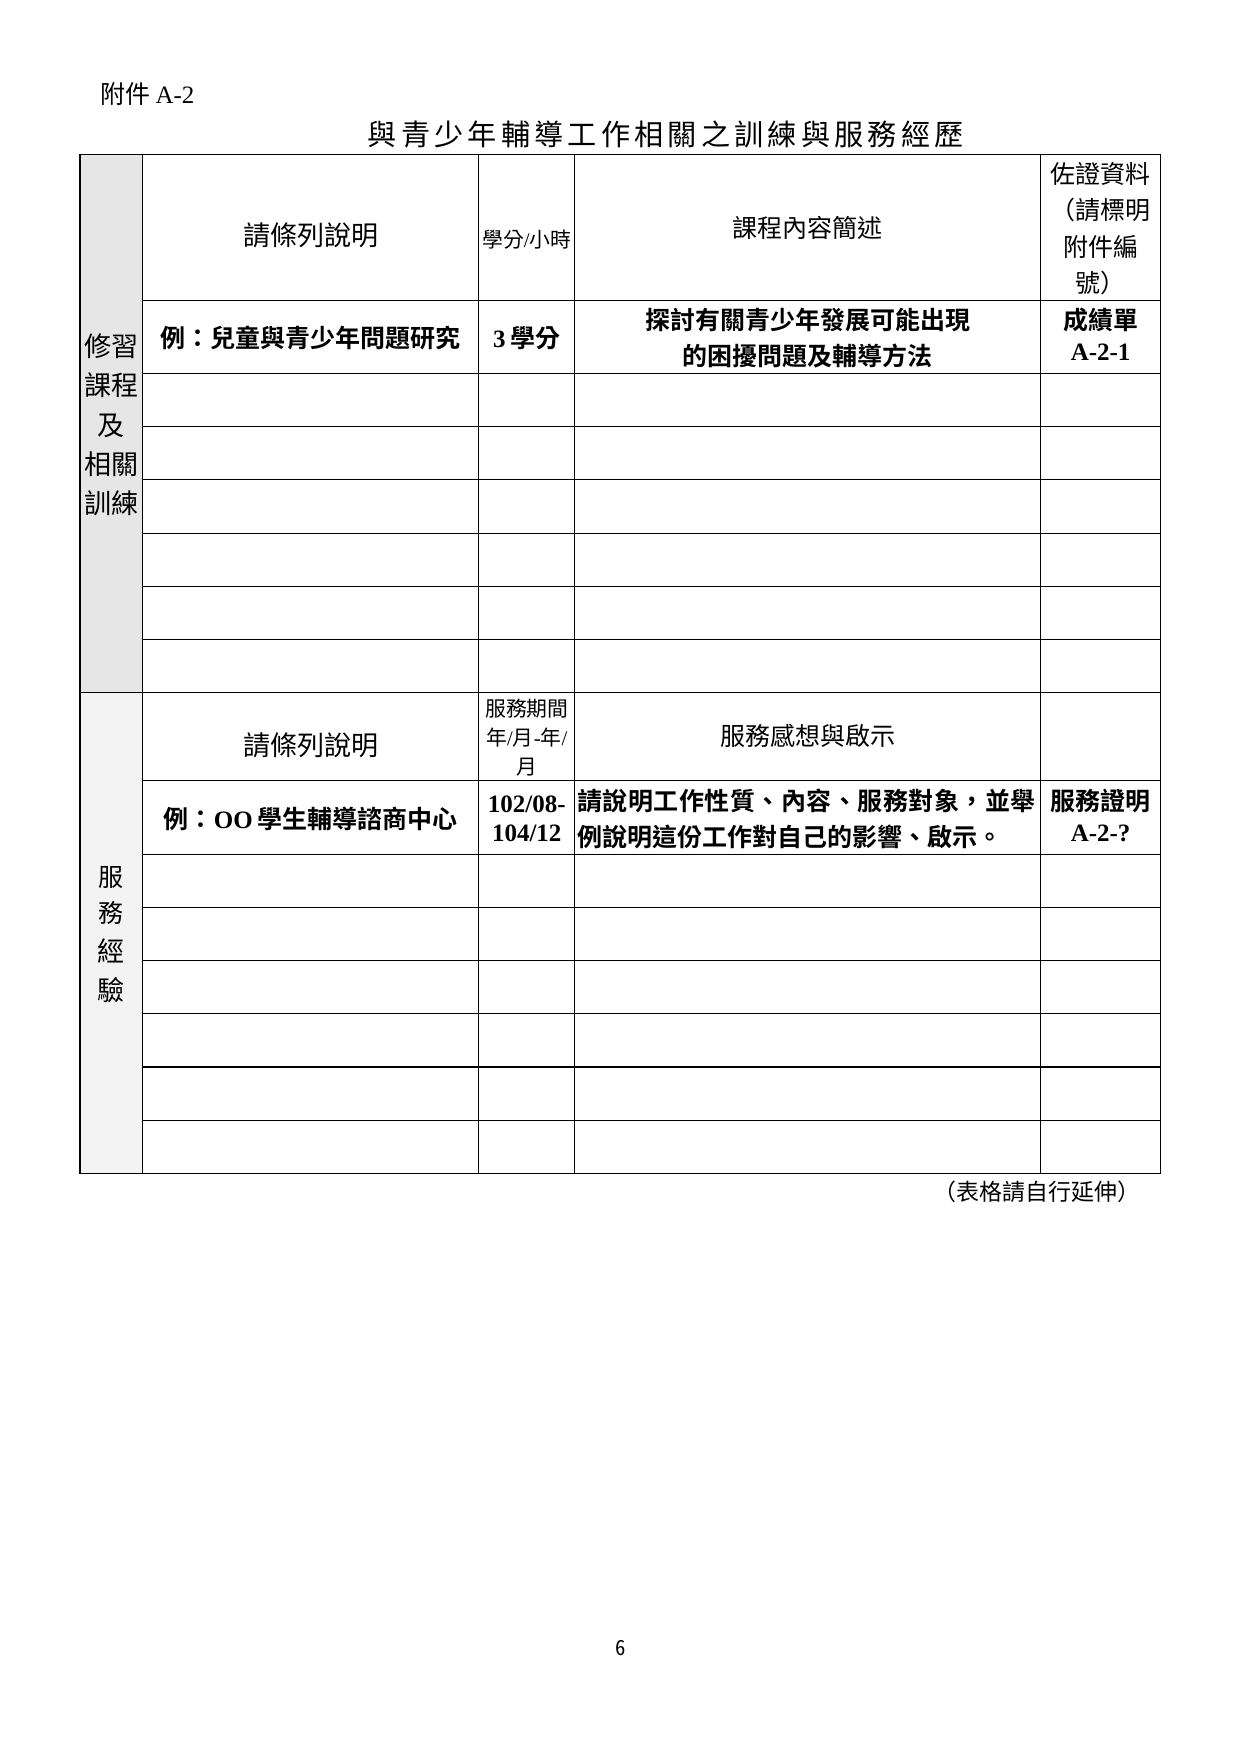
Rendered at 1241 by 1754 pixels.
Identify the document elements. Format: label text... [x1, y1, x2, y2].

text 附件A-2 [100, 75, 1140, 111]
table_cell [479, 1121, 574, 1173]
table_cell [1041, 855, 1160, 907]
table_header 修習課程及 相關訓練 [81, 155, 142, 692]
table_cell [1041, 640, 1160, 692]
table_cell [143, 961, 478, 1013]
table_cell [575, 374, 1040, 426]
table_header 請條列說明 [143, 155, 478, 299]
table_cell [1041, 534, 1160, 586]
table_cell [575, 480, 1040, 532]
table_cell [575, 534, 1040, 586]
table_cell [575, 855, 1040, 907]
table_cell [143, 374, 478, 426]
table_cell 服務證明 A-2-? [1041, 781, 1160, 854]
table_cell [479, 374, 574, 426]
text （表格請自行延伸） [100, 1174, 1140, 1207]
table_cell 服務感想與啟示 [575, 693, 1040, 780]
table_cell [479, 534, 574, 586]
text 與青少年輔導工作相關之訓練與服務經歷 [100, 111, 1231, 153]
table_cell [575, 640, 1040, 692]
table_cell [143, 1121, 478, 1173]
table_cell [575, 1014, 1040, 1066]
table_cell [143, 1068, 478, 1119]
table_cell [575, 587, 1040, 639]
table_cell [575, 427, 1040, 479]
table_cell [1041, 908, 1160, 960]
table_cell [143, 1014, 478, 1066]
table_cell [479, 1014, 574, 1066]
table_cell 例：OO學生輔導諮商中心 [143, 781, 478, 854]
table_cell 請條列說明 [143, 693, 478, 780]
table_header 佐證資料 （請標明附件編號） [1041, 155, 1160, 299]
table_cell [1041, 427, 1160, 479]
table_cell [479, 961, 574, 1013]
table_cell [143, 534, 478, 586]
table_cell [1041, 1068, 1160, 1119]
table_cell [479, 1068, 574, 1119]
table_cell [1041, 374, 1160, 426]
table_cell [575, 961, 1040, 1013]
table_cell [575, 1068, 1040, 1119]
table_cell [479, 908, 574, 960]
table_cell [1041, 480, 1160, 532]
table_cell [143, 908, 478, 960]
table_cell [143, 640, 478, 692]
table_cell [479, 640, 574, 692]
table_cell [143, 480, 478, 532]
table_cell [1041, 693, 1160, 780]
table_header 課程內容簡述 [575, 155, 1040, 299]
table_header 學分/小時 [479, 155, 574, 299]
table_cell [479, 480, 574, 532]
table_cell 服 務 經 驗 [81, 693, 142, 1173]
table_cell [479, 427, 574, 479]
table_cell [143, 855, 478, 907]
table_cell [1041, 1121, 1160, 1173]
table_cell [1041, 587, 1160, 639]
table_cell 3學分 [479, 301, 574, 373]
table_cell [143, 587, 478, 639]
table_cell [575, 1121, 1040, 1173]
table_cell [479, 855, 574, 907]
table_cell 探討有關青少年發展可能出現 的困擾問題及輔導方法 [575, 301, 1040, 373]
table_cell [1041, 961, 1160, 1013]
table_cell 例：兒童與青少年問題研究 [143, 301, 478, 373]
table_cell [575, 908, 1040, 960]
table_cell [143, 427, 478, 479]
table_cell 服務期間 年/月-年/月 [479, 693, 574, 780]
table_cell 請說明工作性質、內容、服務對象，並舉例說明這份工作對自己的影響、啟示。 [575, 781, 1040, 854]
table_cell 102/08-104/12 [479, 781, 574, 854]
table_cell [1041, 1014, 1160, 1066]
table_cell 成績單 A-2-1 [1041, 301, 1160, 373]
table_cell [479, 587, 574, 639]
